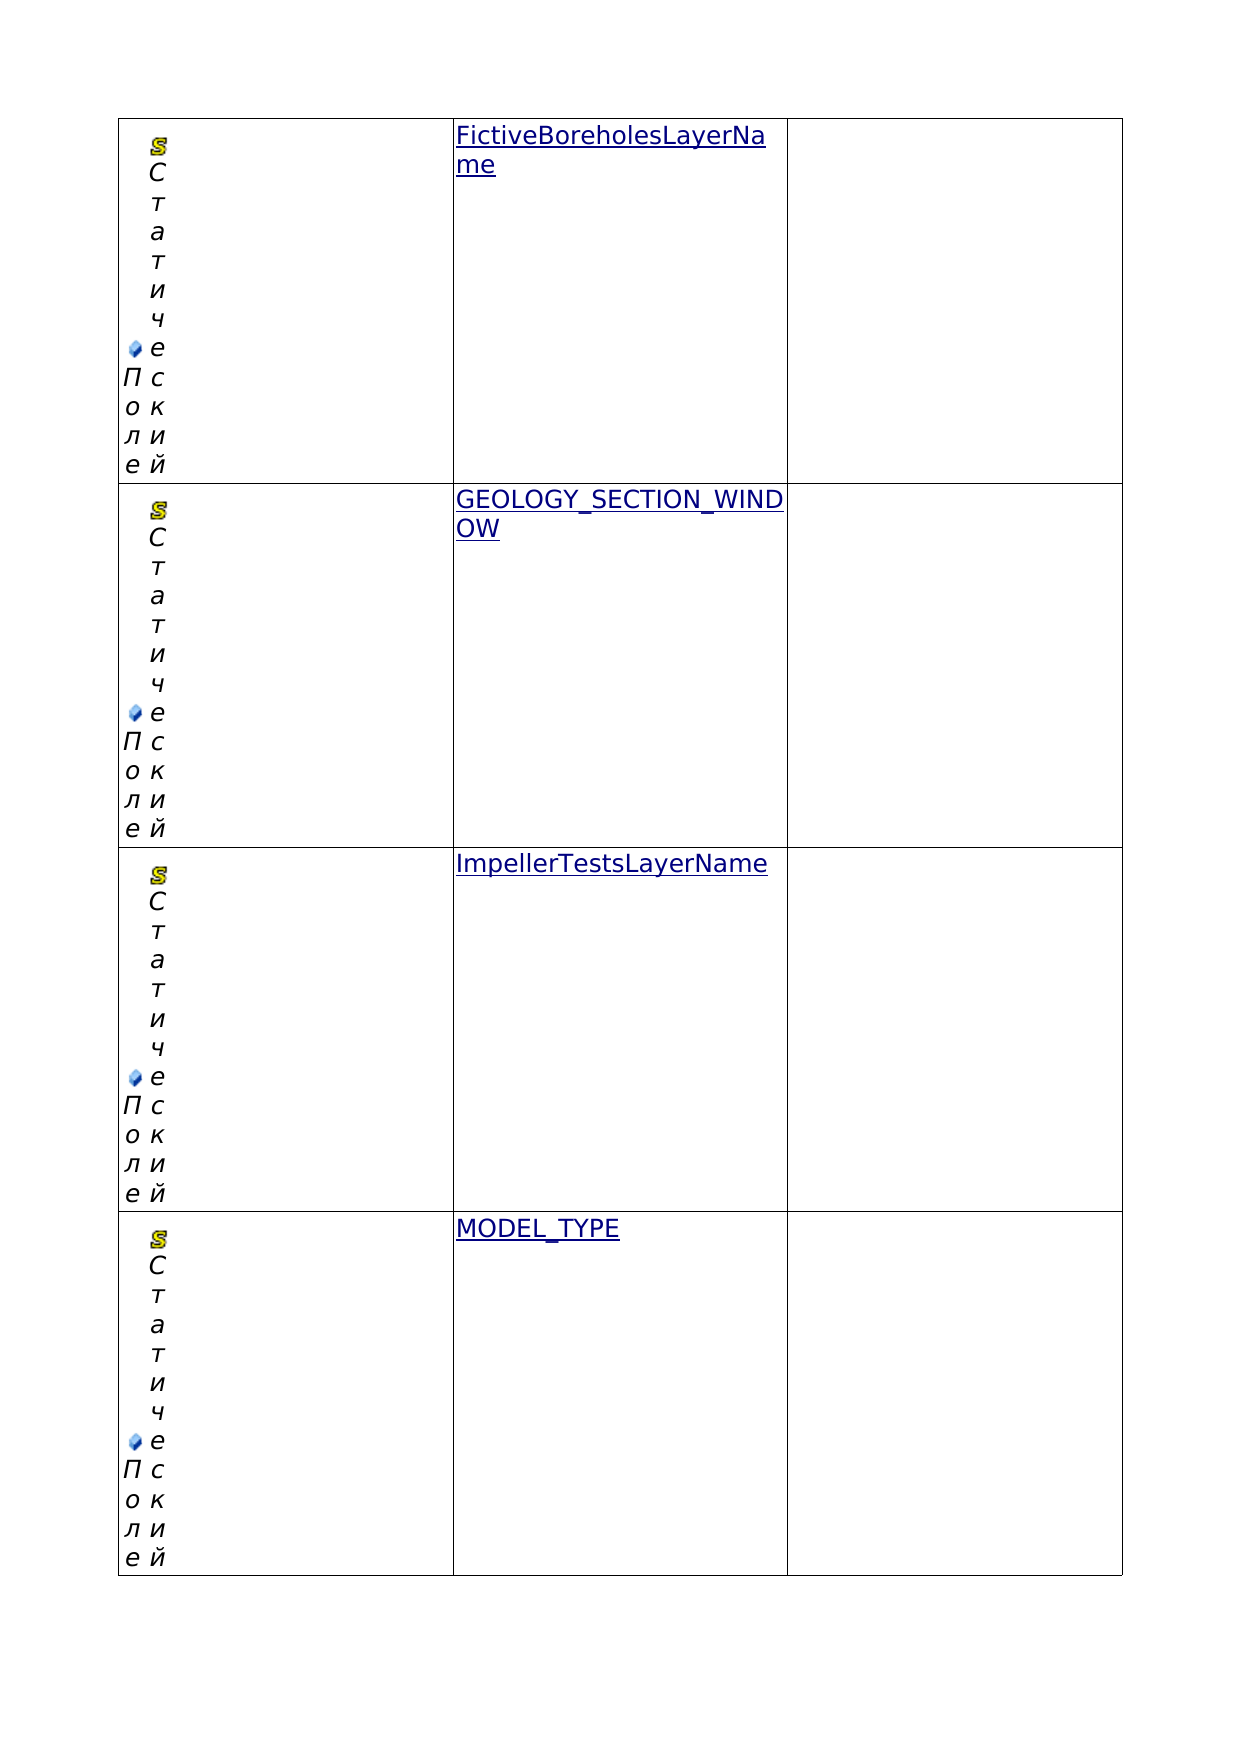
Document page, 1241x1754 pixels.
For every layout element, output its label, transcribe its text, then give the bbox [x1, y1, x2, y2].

table_cell [119, 484, 453, 847]
picture [146, 862, 172, 888]
table_cell GEOLOGY_SECTION_WINDOW [454, 484, 787, 847]
table_cell [788, 1212, 1122, 1575]
table_cell MODEL_TYPE [454, 1212, 787, 1575]
table_cell [788, 484, 1122, 847]
table_cell [119, 1212, 453, 1575]
table_cell FictiveBoreholesLayerName [454, 119, 787, 482]
picture [146, 497, 172, 523]
picture [121, 702, 146, 727]
picture [146, 1226, 172, 1252]
table_cell [119, 848, 453, 1211]
table_cell [788, 848, 1122, 1211]
picture [121, 1066, 146, 1092]
picture [121, 337, 146, 363]
picture [146, 133, 172, 159]
table_cell ImpellerTestsLayerName [454, 848, 787, 1211]
table_cell [788, 119, 1122, 482]
table_cell [119, 119, 453, 482]
picture [121, 1430, 146, 1456]
